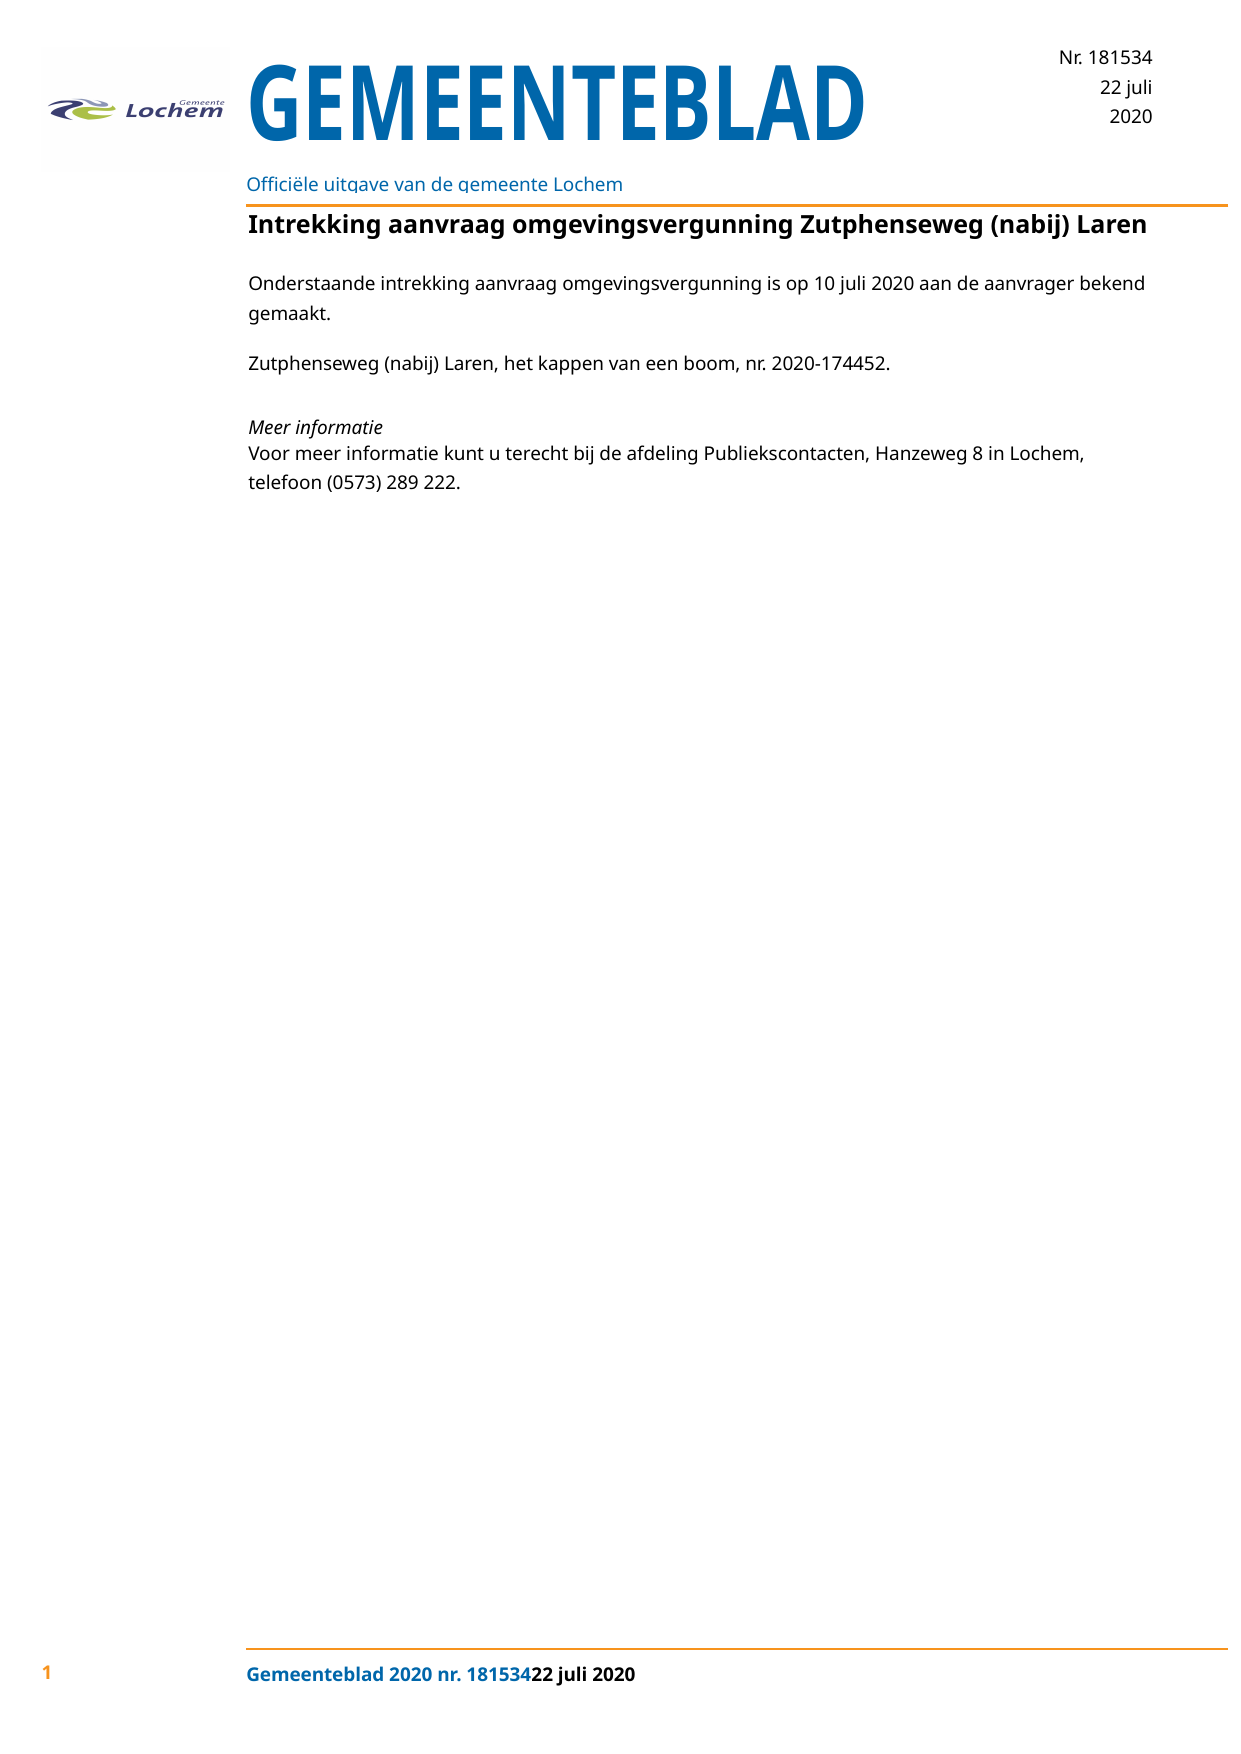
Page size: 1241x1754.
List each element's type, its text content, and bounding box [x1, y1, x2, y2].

text Zutphenseweg (nabij) Laren, het kappen van een boom, nr. 2020-174452. [248, 350, 1152, 376]
picture [41, 47, 231, 172]
text Intrekking aanvraag omgevingsvergunning Zutphenseweg (nabij) Laren [248, 207, 1152, 241]
text Voor meer informatie kunt u terecht bij de afdeling Publiekscontacten, Hanzeweg 8 in Lochem, telefoon (0573) 289 222. [248, 440, 1152, 495]
text Onderstaande intrekking aanvraag omgevingsvergunning is op 10 juli 2020 aan de aanvrager bekend gemaakt. [248, 270, 1152, 326]
text Meer informatie [248, 414, 1152, 440]
